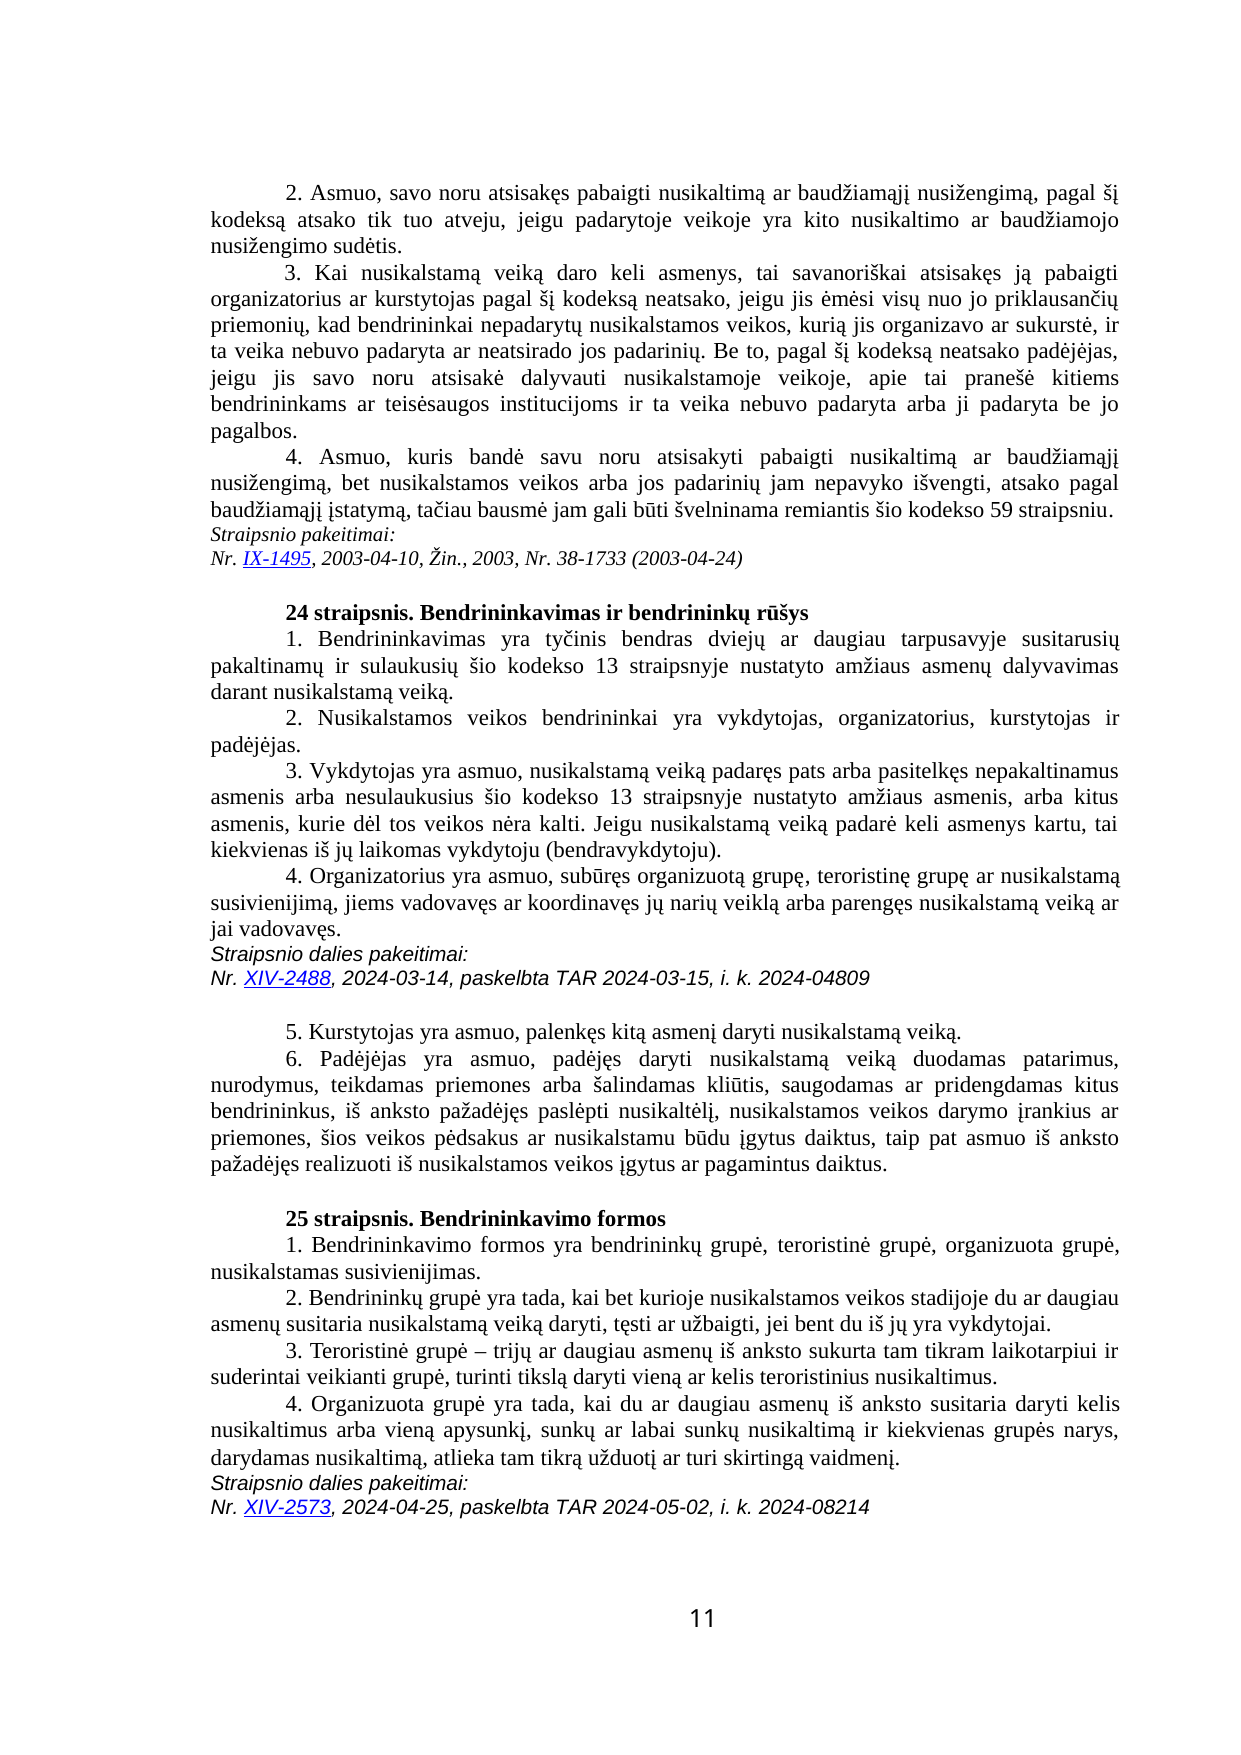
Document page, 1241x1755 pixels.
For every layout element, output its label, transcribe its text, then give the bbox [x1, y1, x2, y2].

text 25 straipsnis. Bendrininkavimo formos [210, 1205, 1120, 1231]
text Nr. IX-1495, 2003-04-10, Žin., 2003, Nr. 38-1733 (2003-04-24) [210, 546, 1120, 570]
text 6. Padėjėjas yra asmuo, padėjęs daryti nusikalstamą veiką duodamas patarimus, nurodymus, teikdamas priemones arba šalindamas kliūtis, saugodamas ar pridengdamas kitus bendrininkus, iš anksto pažadėjęs paslėpti nusikaltėlį, nusikalstamos veikos darymo įrankius ar priemones, šios veikos pėdsakus ar nusikalstamu būdu įgytus daiktus, taip pat asmuo iš anksto pažadėjęs realizuoti iš nusikalstamos veikos įgytus ar pagamintus daiktus. [210, 1044, 1120, 1176]
text 3. Kai nusikalstamą veiką daro keli asmenys, tai savanoriškai atsisakęs ją pabaigti organizatorius ar kurstytojas pagal šį kodeksą neatsako, jeigu jis ėmėsi visų nuo jo priklausančių priemonių, kad bendrininkai nepadarytų nusikalstamos veikos, kurią jis organizavo ar sukurstė, ir ta veika nebuvo padaryta ar neatsirado jos padarinių. Be to, pagal šį kodeksą neatsako padėjėjas, jeigu jis savo noru atsisakė dalyvauti nusikalstamoje veikoje, apie tai pranešė kitiems bendrininkams ar teisėsaugos institucijoms ir ta veika nebuvo padaryta arba ji padaryta be jo pagalbos. [210, 258, 1120, 443]
text Straipsnio dalies pakeitimai: [210, 942, 1120, 966]
text Straipsnio dalies pakeitimai: [210, 1471, 1120, 1495]
text 2. Nusikalstamos veikos bendrininkai yra vykdytojas, organizatorius, kurstytojas ir padėjėjas. [210, 704, 1120, 757]
text 1. Bendrininkavimo formos yra bendrininkų grupė, teroristinė grupė, organizuota grupė, nusikalstamas susivienijimas. [210, 1231, 1120, 1284]
text 4. Asmuo, kuris bandė savu noru atsisakyti pabaigti nusikaltimą ar baudžiamąjį nusižengimą, bet nusikalstamos veikos arba jos padarinių jam nepavyko išvengti, atsako pagal baudžiamąjį įstatymą, tačiau bausmė jam gali būti švelninama remiantis šio kodekso 59 straipsniu. [210, 443, 1120, 522]
text 2. Bendrininkų grupė yra tada, kai bet kurioje nusikalstamos veikos stadijoje du ar daugiau asmenų susitaria nusikalstamą veiką daryti, tęsti ar užbaigti, jei bent du iš jų yra vykdytojai. [210, 1284, 1120, 1337]
text 3. Vykdytojas yra asmuo, nusikalstamą veiką padaręs pats arba pasitelkęs nepakaltinamus asmenis arba nesulaukusius šio kodekso 13 straipsnyje nustatyto amžiaus asmenis, arba kitus asmenis, kurie dėl tos veikos nėra kalti. Jeigu nusikalstamą veiką padarė keli asmenys kartu, tai kiekvienas iš jų laikomas vykdytoju (bendravykdytoju). [210, 757, 1120, 862]
text Nr. XIV-2573, 2024-04-25, paskelbta TAR 2024-05-02, i. k. 2024-08214 [210, 1495, 1120, 1519]
text 2. Asmuo, savo noru atsisakęs pabaigti nusikaltimą ar baudžiamąjį nusižengimą, pagal šį kodeksą atsako tik tuo atveju, jeigu padarytoje veikoje yra kito nusikaltimo ar baudžiamojo nusižengimo sudėtis. [210, 179, 1120, 258]
text 5. Kurstytojas yra asmuo, palenkęs kitą asmenį daryti nusikalstamą veiką. [210, 1018, 1120, 1044]
text 4. Organizuota grupė yra tada, kai du ar daugiau asmenų iš anksto susitaria daryti kelis nusikaltimus arba vieną apysunkį, sunkų ar labai sunkų nusikaltimą ir kiekvienas grupės narys, darydamas nusikaltimą, atlieka tam tikrą užduotį ar turi skirtingą vaidmenį. [210, 1389, 1120, 1471]
text Straipsnio pakeitimai: [210, 522, 1120, 546]
text 1. Bendrininkavimas yra tyčinis bendras dviejų ar daugiau tarpusavyje susitarusių pakaltinamų ir sulaukusių šio kodekso 13 straipsnyje nustatyto amžiaus asmenų dalyvavimas darant nusikalstamą veiką. [210, 625, 1120, 704]
text 24 straipsnis. Bendrininkavimas ir bendrininkų rūšys [210, 599, 1120, 625]
text 3. Teroristinė grupė – trijų ar daugiau asmenų iš anksto sukurta tam tikram laikotarpiui ir suderintai veikianti grupė, turinti tikslą daryti vieną ar kelis teroristinius nusikaltimus. [210, 1337, 1120, 1389]
text Nr. XIV-2488, 2024-03-14, paskelbta TAR 2024-03-15, i. k. 2024-04809 [210, 966, 1120, 989]
text 4. Organizatorius yra asmuo, subūręs organizuotą grupę, teroristinę grupę ar nusikalstamą susivienijimą, jiems vadovavęs ar koordinavęs jų narių veiklą arba parengęs nusikalstamą veiką ar jai vadovavęs. [210, 862, 1120, 942]
